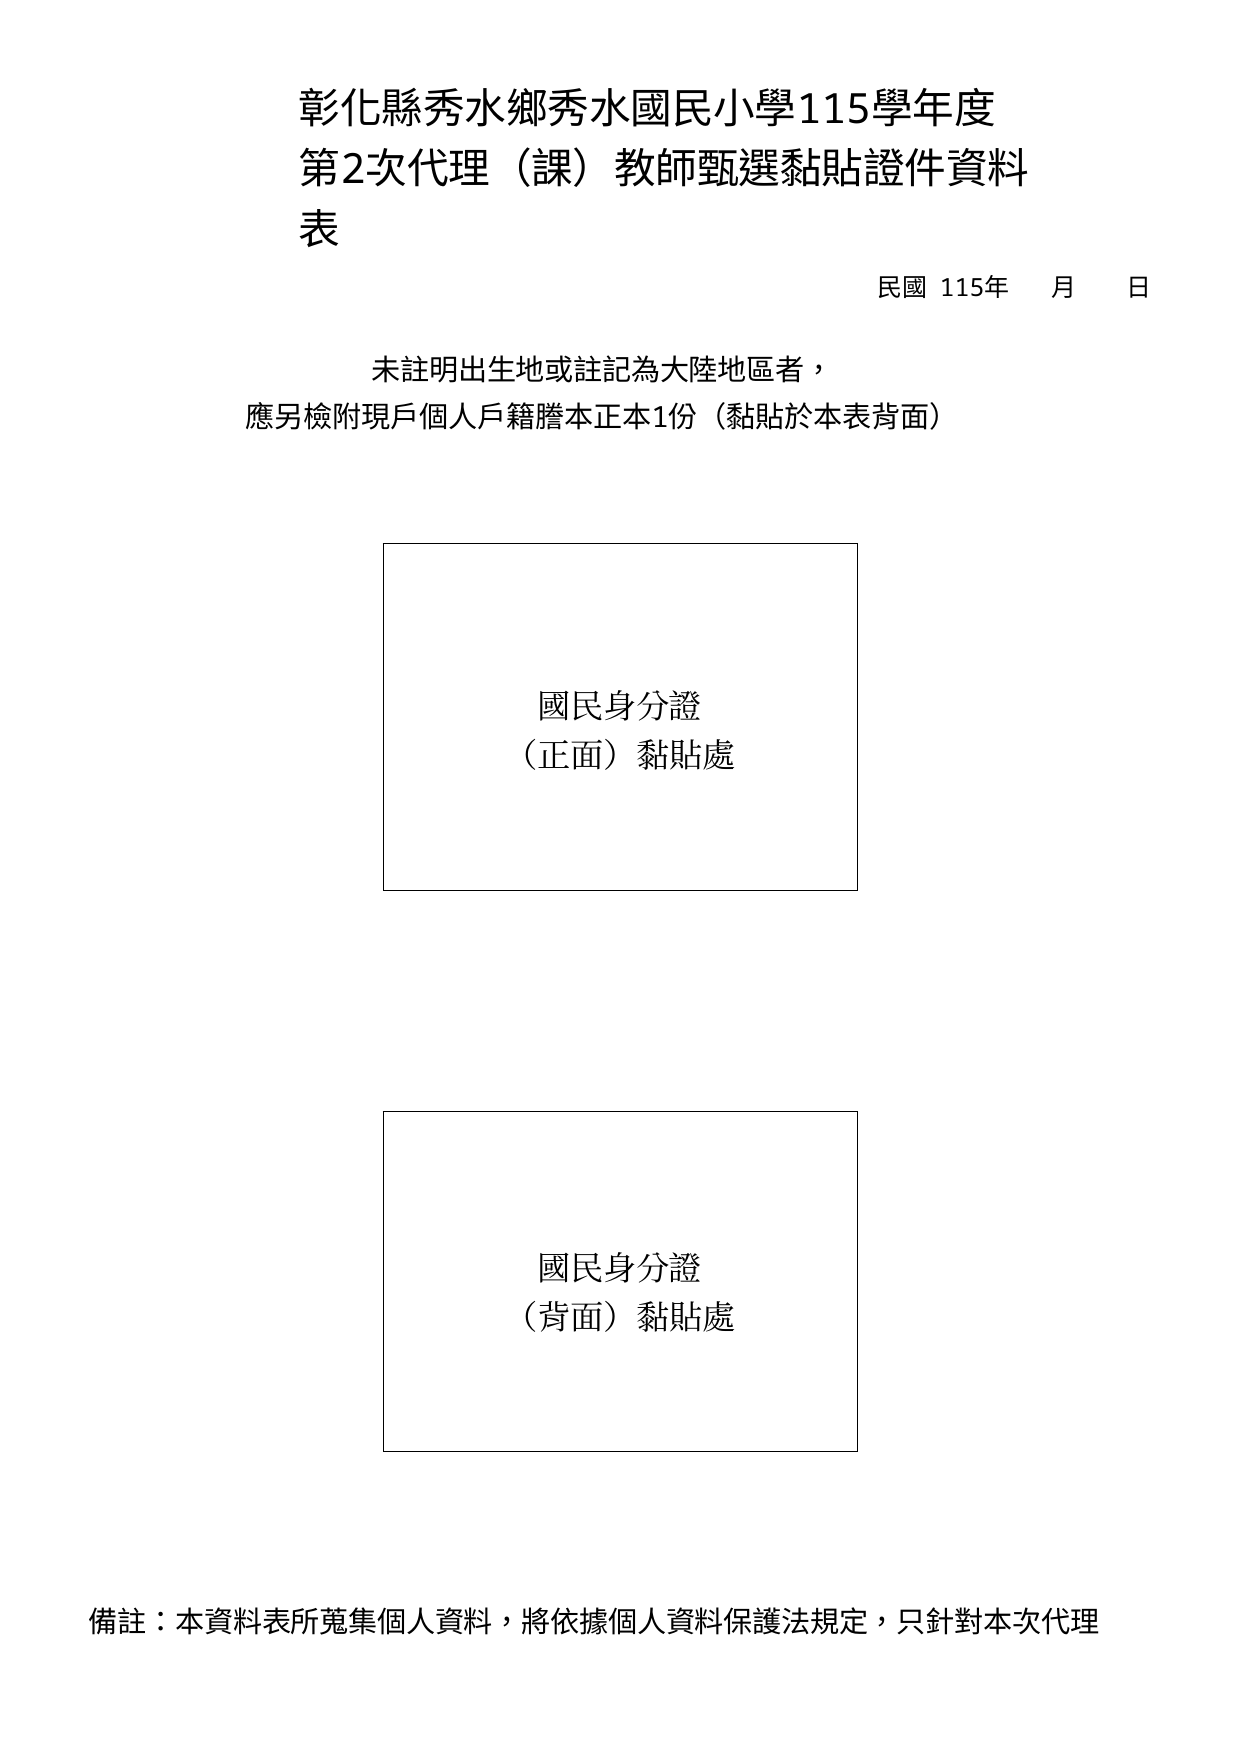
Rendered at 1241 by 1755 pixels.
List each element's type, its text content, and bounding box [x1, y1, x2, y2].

text （正面）黏貼處 [384, 729, 857, 777]
text 未註明出生地或註記為大陸地區者， [90, 347, 1115, 389]
text 國民身分證 [384, 681, 857, 728]
subtitle 彰化縣秀水鄉秀水國民小學115學年度第2次代理（課）教師甄選黏貼證件資料表 [299, 75, 1029, 256]
text 國民身分證 [384, 1242, 857, 1290]
text 備註：本資料表所蒐集個人資料，將依據個人資料保護法規定，只針對本次代理 [89, 1598, 1211, 1641]
text 應另檢附現戶個人戶籍謄本正本1份（黏貼於本表背面） [90, 393, 1115, 436]
text （背面）黏貼處 [384, 1291, 857, 1339]
text 民國 115年 月 日 [88, 267, 1152, 303]
